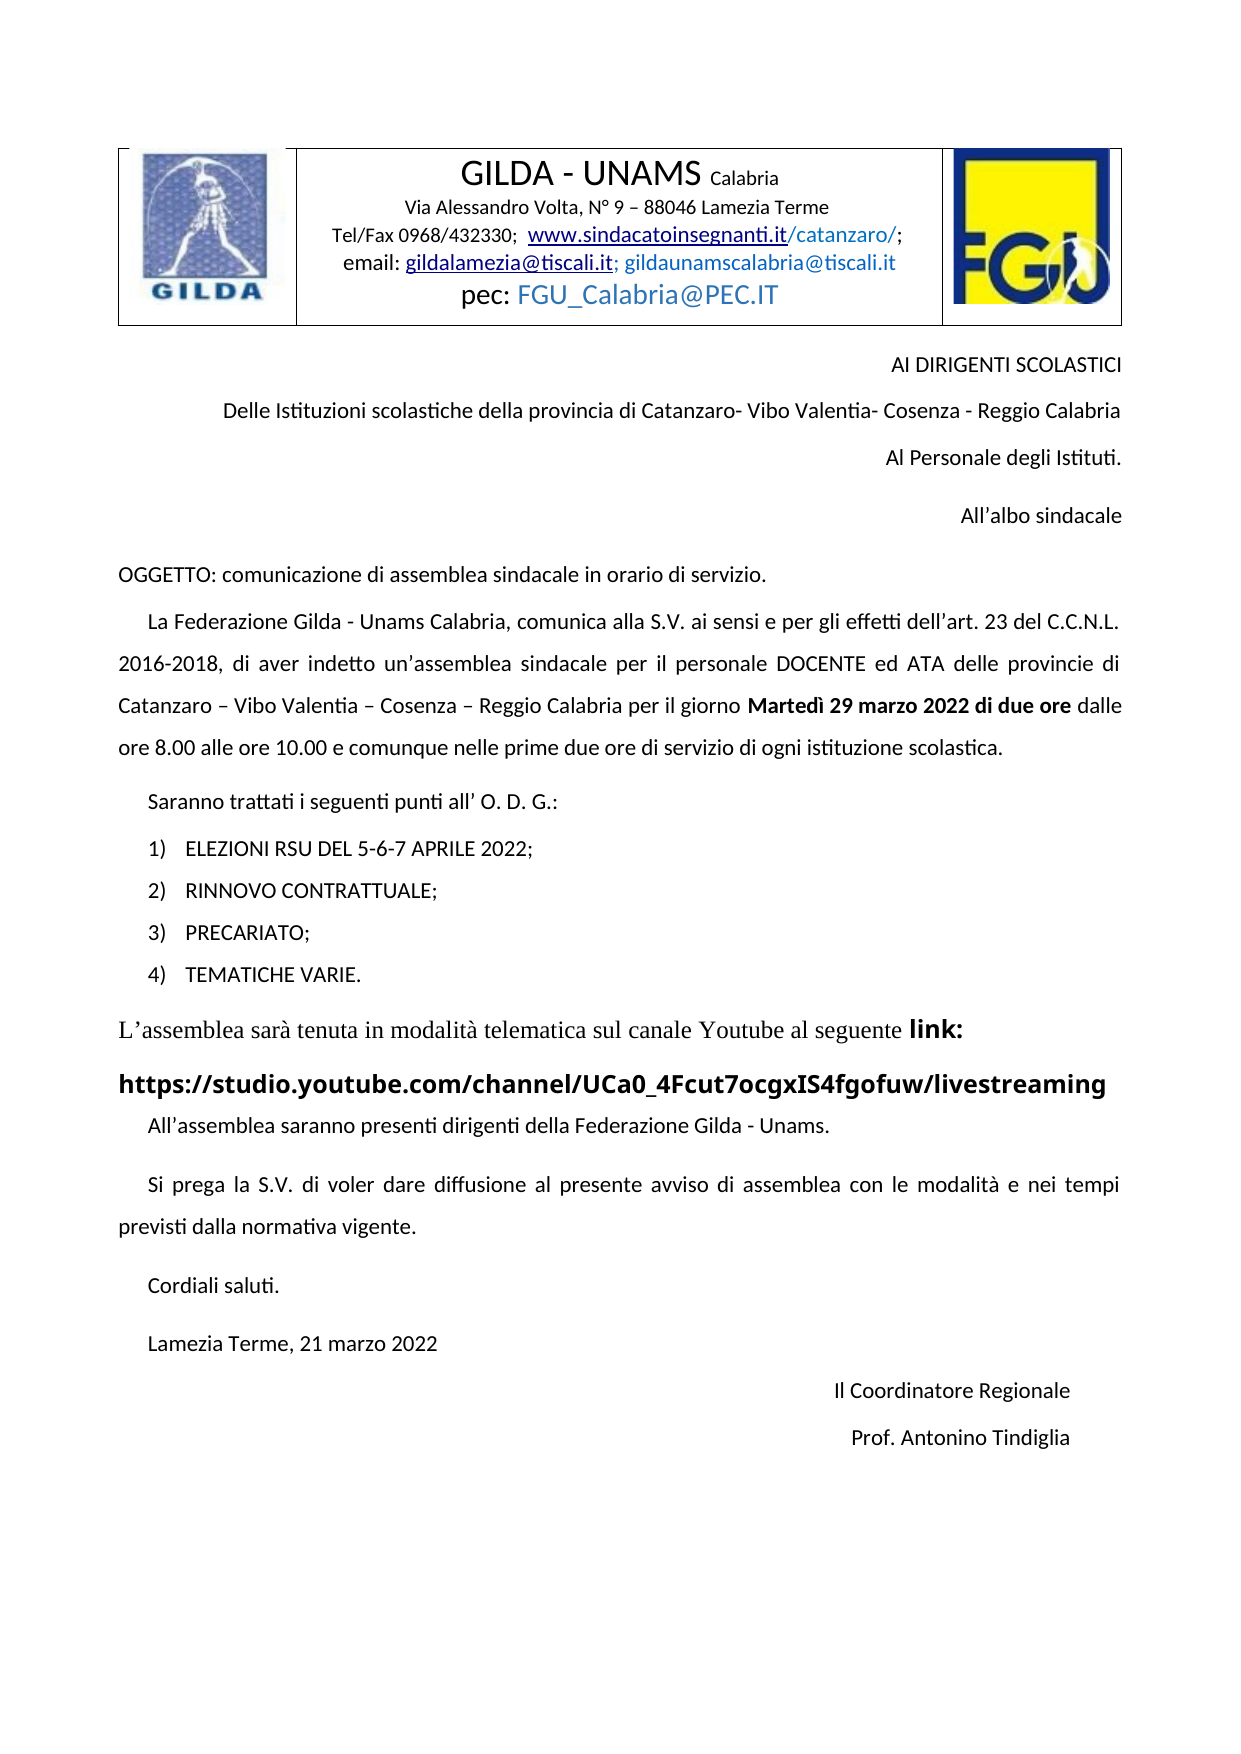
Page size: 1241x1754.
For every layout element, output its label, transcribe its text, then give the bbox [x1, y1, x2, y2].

table_header [943, 149, 1121, 325]
text Prof. Antonino Tindiglia [118, 1423, 1122, 1451]
table_header GILDA - UNAMS Calabria Via Alessandro Volta, N° 9 – 88046 Lamezia Terme Tel/Fax 0968/432330; www.sindacatoinsegnanti.it/catanzaro/; email: gildalamezia@tiscali.it; gildaunamscalabria@tiscali.it pec: FGU_Calabria@PEC.IT [297, 149, 942, 325]
text https://studio.youtube.com/channel/UCa0_4Fcut7ocgxIS4fgofuw/livestreaming [118, 1067, 1122, 1101]
text Si prega la S.V. di voler dare diffusione al presente avviso di assemblea con le modalità e nei tempi previsti dalla normativa vigente. [118, 1170, 1122, 1240]
text L’assemblea sarà tenuta in modalità telematica sul canale Youtube al seguente link: [118, 1012, 1122, 1046]
list RINNOVO CONTRATTUALE; [148, 876, 1122, 904]
text Il Coordinatore Regionale [118, 1376, 1122, 1404]
list PRECARIATO; [148, 918, 1122, 946]
text Cordiali saluti. [118, 1271, 1122, 1299]
text All’albo sindacale [118, 502, 1122, 530]
text OGGETTO: comunicazione di assemblea sindacale in orario di servizio. [118, 560, 1122, 588]
table_header [119, 149, 296, 325]
text La Federazione Gilda - Unams Calabria, comunica alla S.V. ai sensi e per gli effetti dell’art. 23 del C.C.N.L. 2016-2018, di aver indetto un’assemblea sindacale per il personale DOCENTE ed ATA delle provincie di Catanzaro – Vibo Valentia – Cosenza – Reggio Calabria per il giorno Martedì 29 marzo 2022 di due ore dalle ore 8.00 alle ore 10.00 e comunque nelle prime due ore di servizio di ogni istituzione scolastica. [118, 607, 1122, 761]
text All’assemblea saranno presenti dirigenti della Federazione Gilda - Unams. [118, 1112, 1122, 1139]
text Lamezia Terme, 21 marzo 2022 [118, 1329, 1122, 1357]
text Saranno trattati i seguenti punti all’ O. D. G.: [118, 787, 1122, 815]
text AI DIRIGENTI SCOLASTICI [118, 350, 1122, 378]
text Al Personale degli Istituti. [118, 443, 1122, 471]
text Delle Istituzioni scolastiche della provincia di Catanzaro- Vibo Valentia- Cosenza - Reggio Calabria [118, 396, 1122, 424]
list TEMATICHE VARIE. [148, 960, 1122, 988]
list ELEZIONI RSU DEL 5-6-7 APRILE 2022; [148, 834, 1122, 862]
